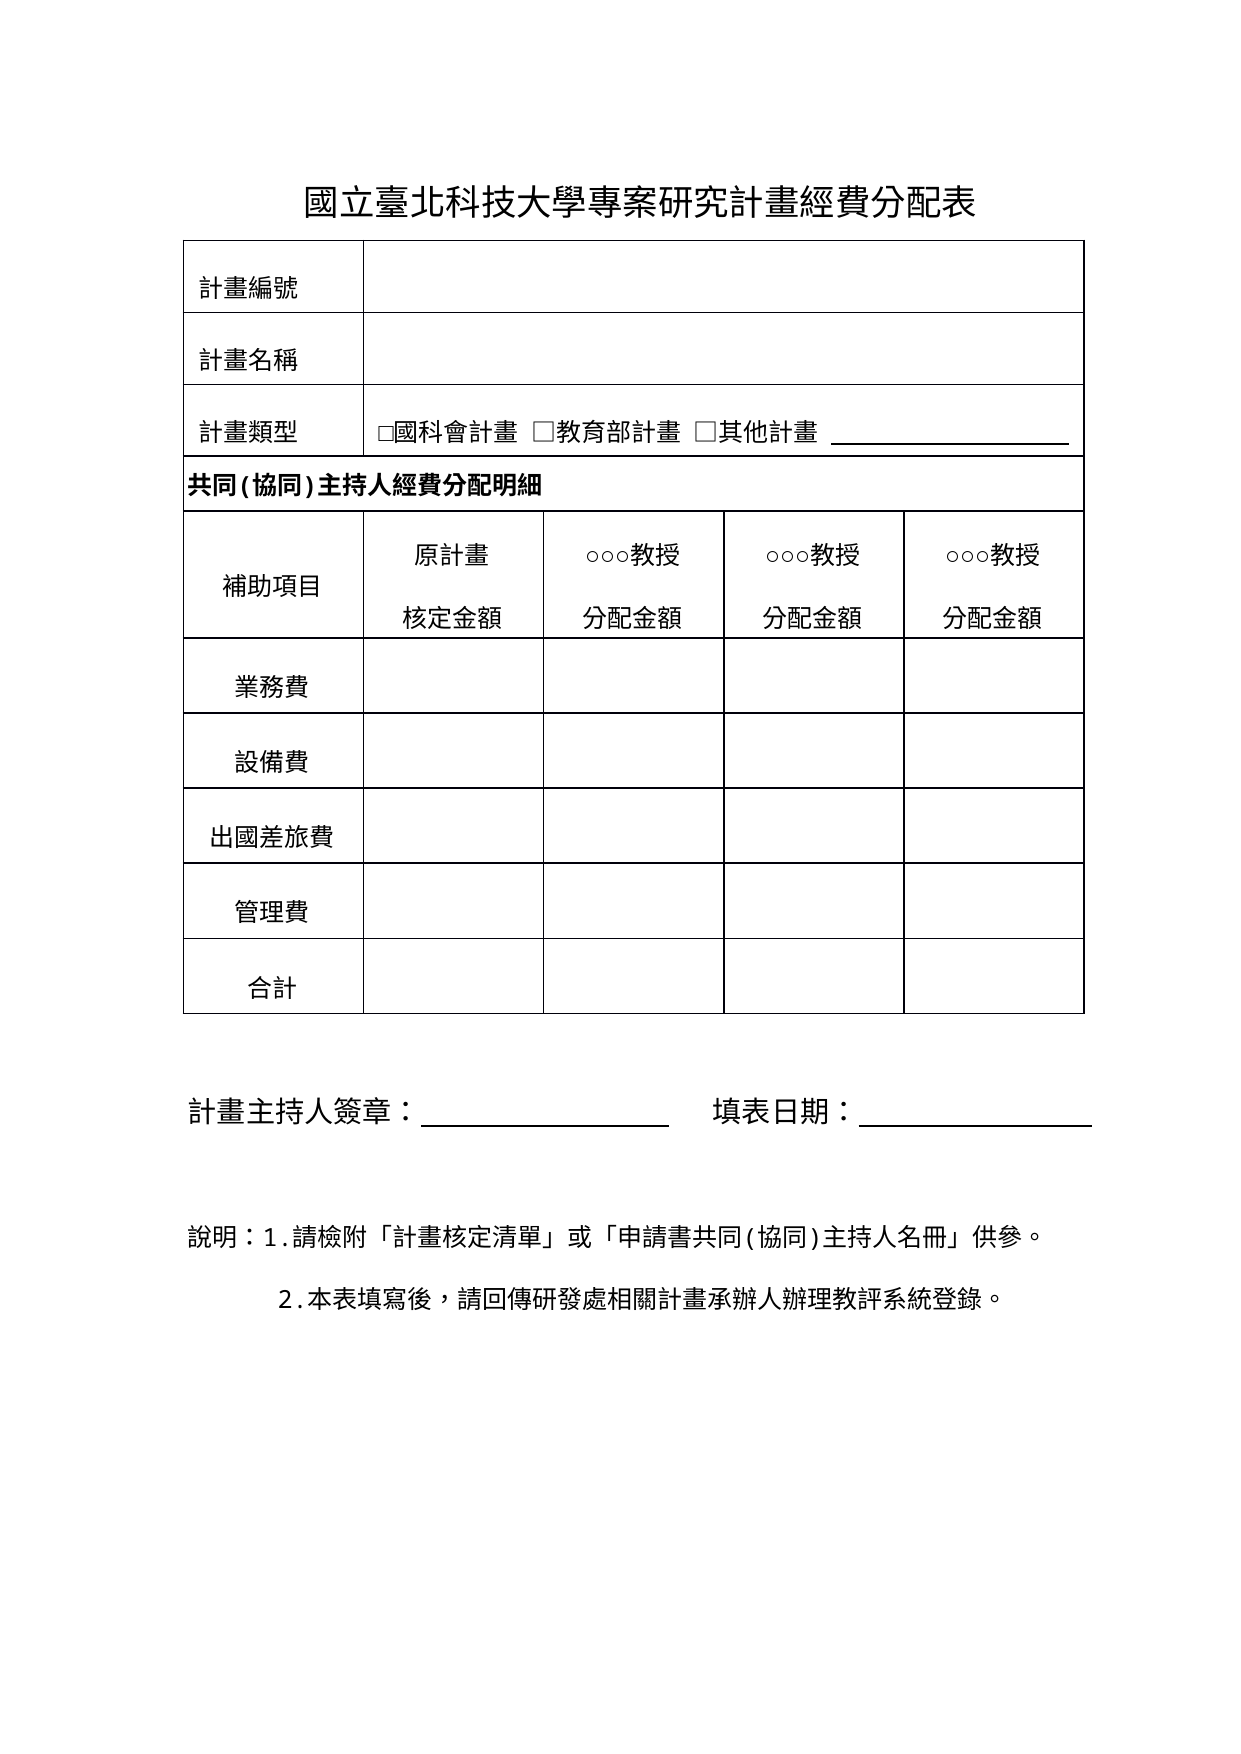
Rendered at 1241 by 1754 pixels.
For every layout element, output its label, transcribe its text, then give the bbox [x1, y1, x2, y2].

table_cell 出國差旅費 [184, 789, 363, 862]
table_cell 合計 [184, 939, 363, 1012]
text 國立臺北科技大學專案研究計畫經費分配表 [187, 158, 1093, 221]
table_cell [725, 714, 903, 787]
table_cell [544, 939, 723, 1012]
table_cell [544, 639, 723, 712]
text 2.本表填寫後，請回傳研發處相關計畫承辦人辦理教評系統登錄。 [187, 1256, 1093, 1319]
table_cell [544, 714, 723, 787]
table_cell 原計畫 核定金額 [364, 512, 543, 637]
table_cell [364, 714, 543, 787]
table_header 計畫編號 [184, 241, 363, 311]
table_cell [905, 789, 1083, 862]
table_cell ○○○教授 分配金額 [905, 512, 1083, 637]
table_cell 業務費 [184, 639, 363, 712]
table_cell 管理費 [184, 864, 363, 937]
table_cell ○○○教授 分配金額 [725, 512, 903, 637]
table_cell [905, 864, 1083, 937]
text 說明：1.請檢附「計畫核定清單」或「申請書共同(協同)主持人名冊」供參。 [187, 1194, 1093, 1256]
table_cell [905, 639, 1083, 712]
table_cell ○○○教授 分配金額 [544, 512, 723, 637]
table_cell 設備費 [184, 714, 363, 787]
table_cell [725, 939, 903, 1012]
text 計畫主持人簽章： 填表日期： [187, 1089, 1093, 1131]
table_cell 補助項目 [184, 512, 363, 637]
table_cell [364, 864, 543, 937]
table_cell [725, 639, 903, 712]
table_cell 計畫名稱 [184, 313, 363, 383]
table_cell 計畫類型 [184, 385, 363, 455]
table_cell [364, 789, 543, 862]
table_cell [725, 864, 903, 937]
table_cell [364, 639, 543, 712]
table_header [364, 241, 1083, 311]
table_cell [544, 789, 723, 862]
table_cell [905, 714, 1083, 787]
table_cell □國科會計畫 □教育部計畫 □其他計畫 [364, 385, 1083, 455]
table_cell [364, 939, 543, 1012]
table_cell [364, 313, 1083, 383]
table_cell 共同(協同)主持人經費分配明細 [184, 457, 1083, 510]
table_cell [544, 864, 723, 937]
table_cell [725, 789, 903, 862]
table_cell [905, 939, 1083, 1012]
